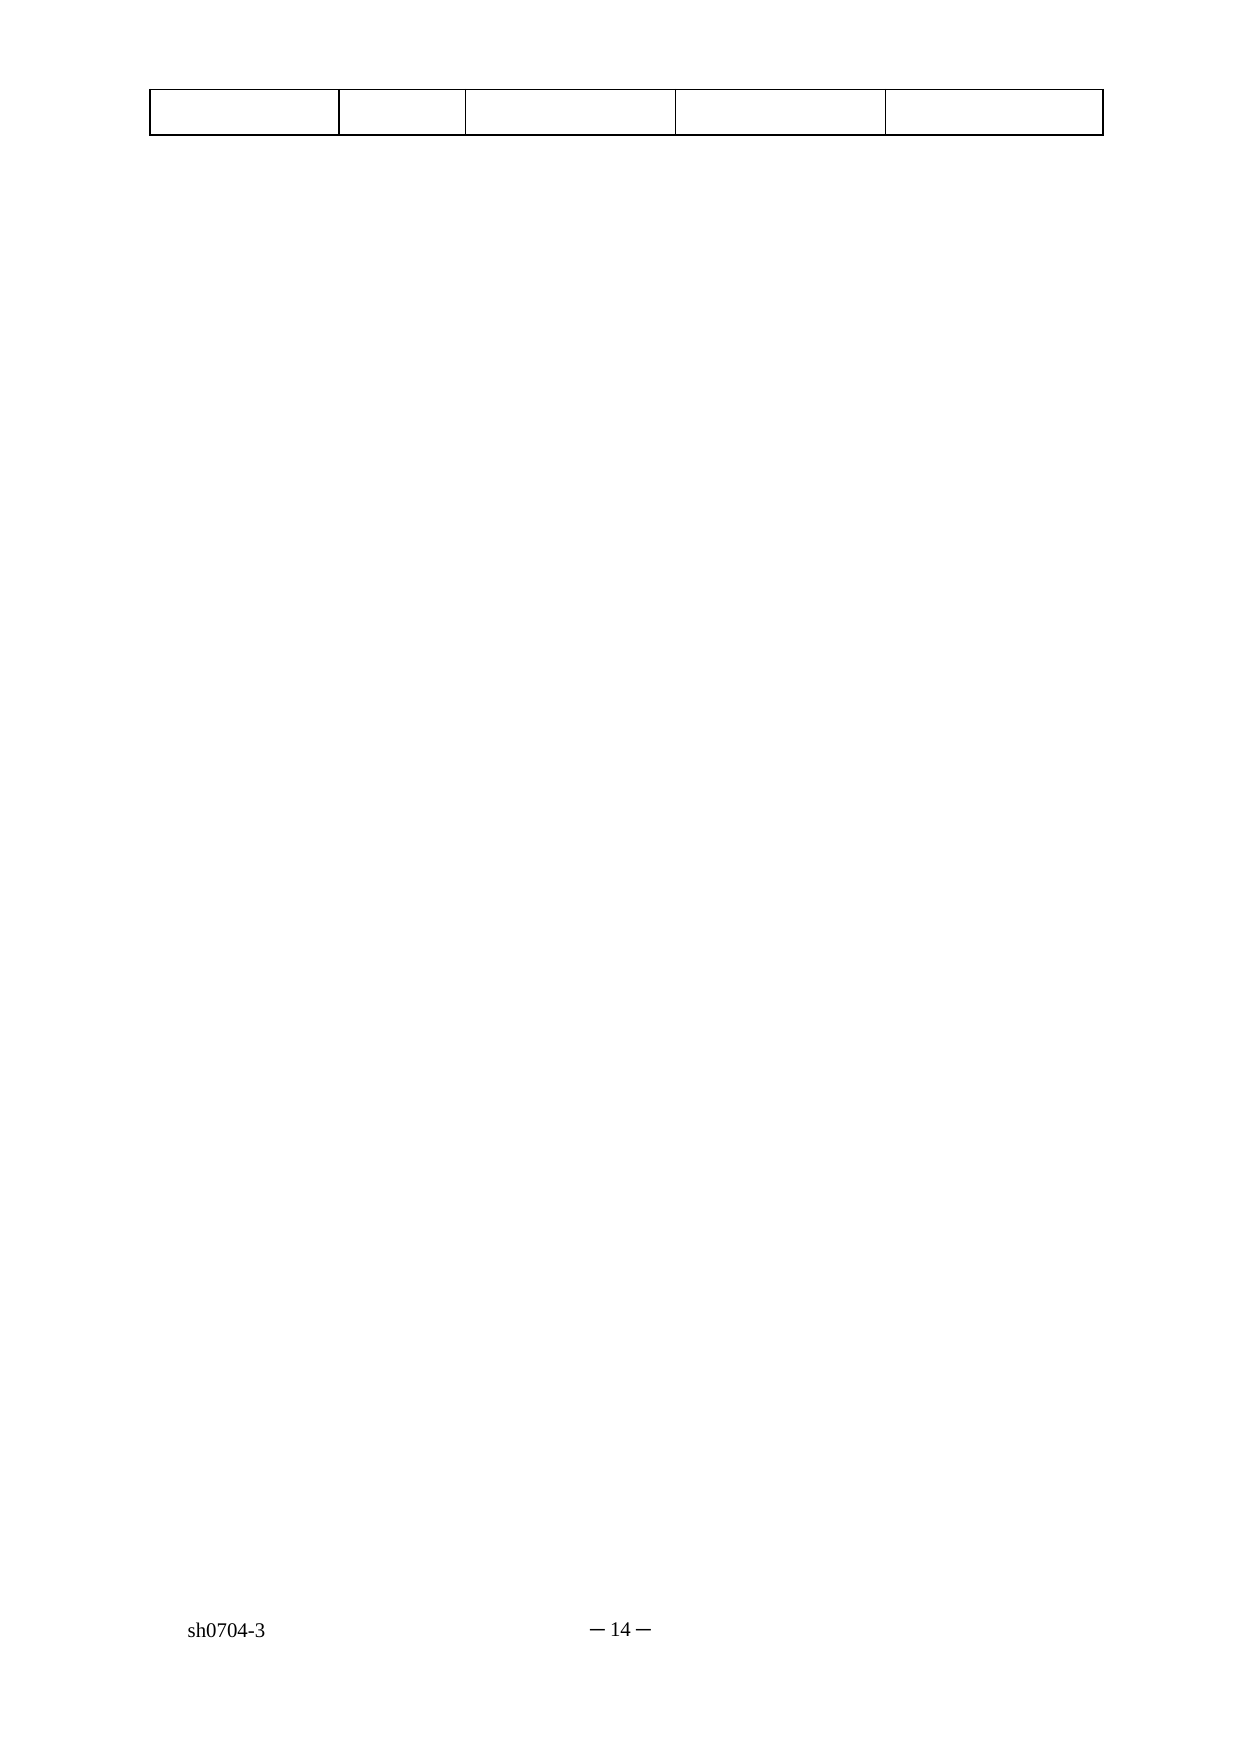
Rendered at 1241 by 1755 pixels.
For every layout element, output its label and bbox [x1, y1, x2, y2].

table_cell [886, 90, 1102, 134]
table_cell [340, 90, 465, 134]
table_cell [676, 90, 885, 134]
table_cell [466, 90, 675, 134]
table_cell [151, 90, 338, 134]
